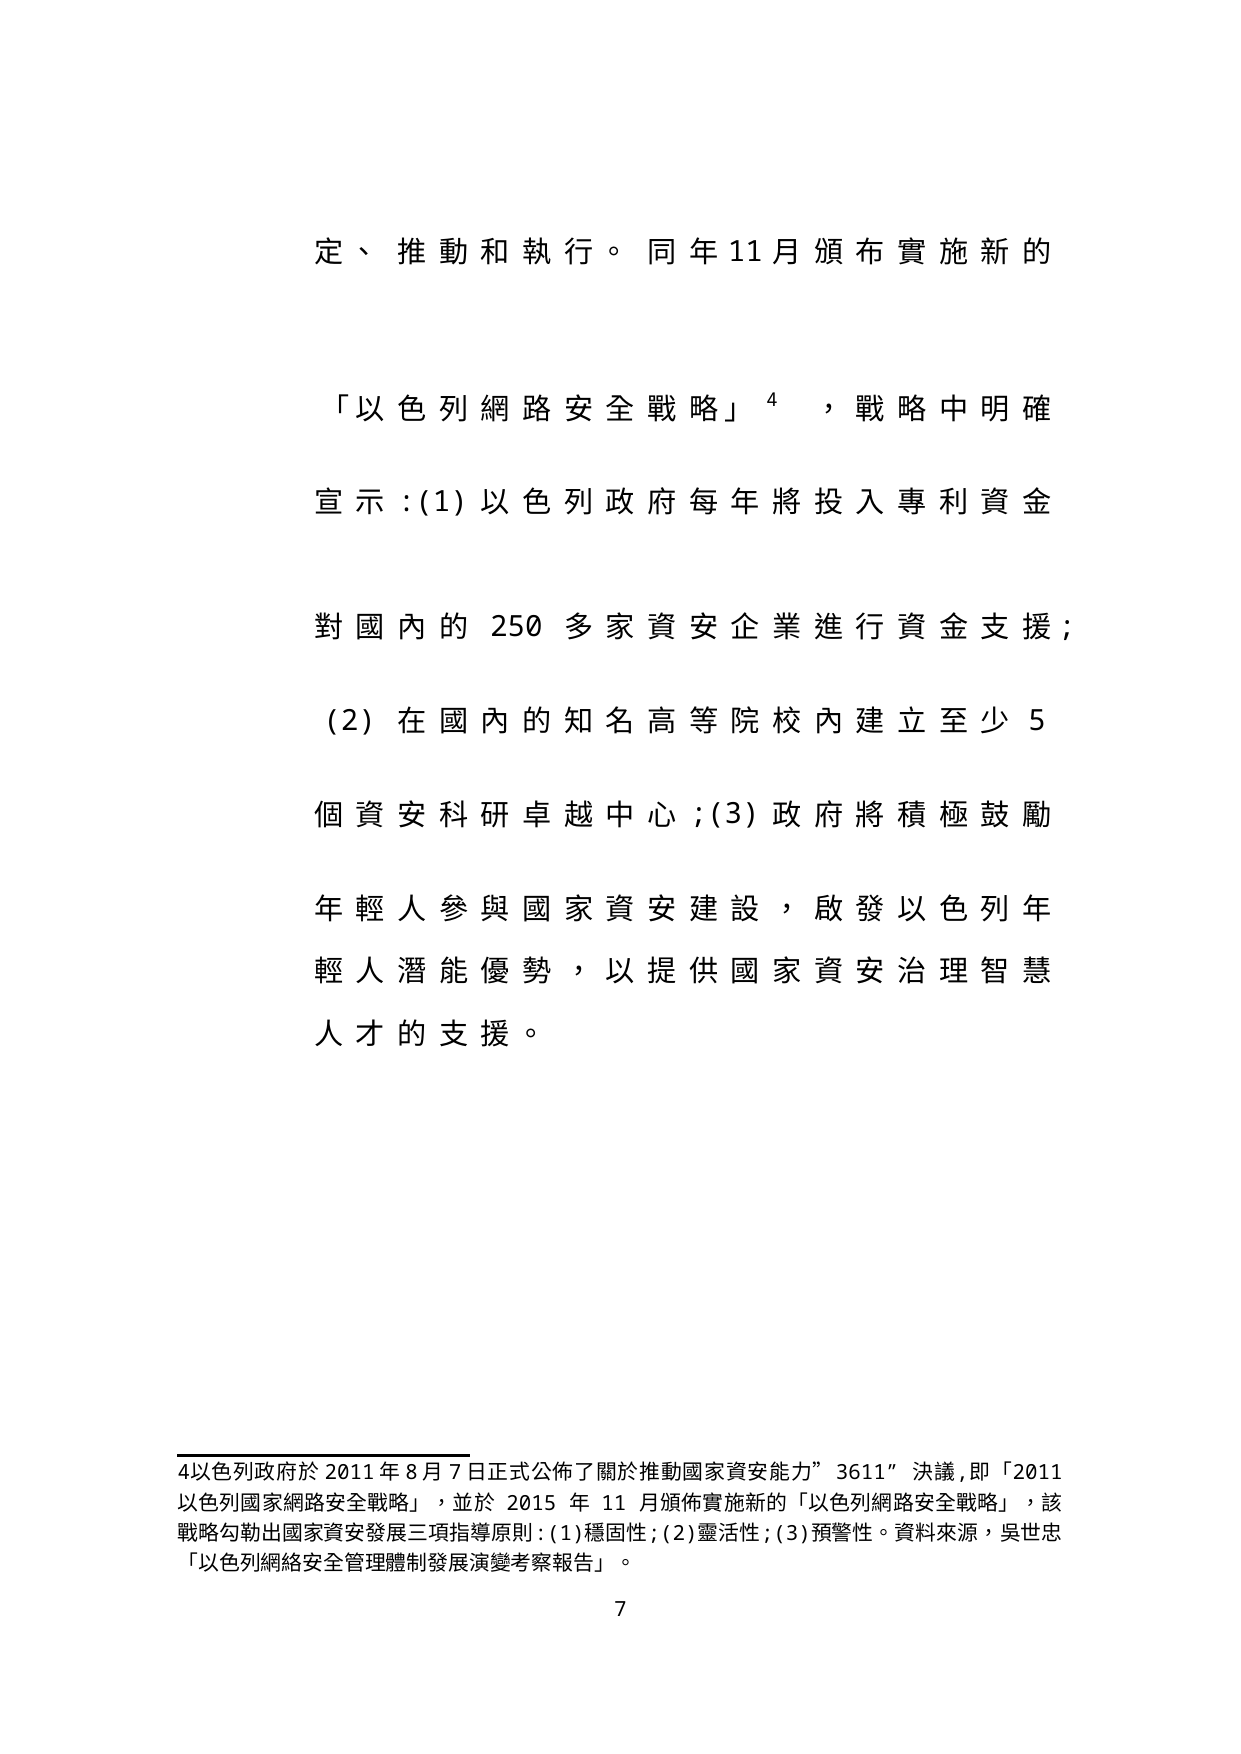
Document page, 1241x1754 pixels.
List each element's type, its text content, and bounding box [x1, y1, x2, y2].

text 另為應對日益複雜的資安威脅，於2015年成立資訊安全監管機構(Israel National Cyber Aouthority,INCA)，負責資安法規制定、推動和執行。同年11月頒布實施新的「以色列網路安全戰略」，戰略中明確宣示:(1)以色列政府每年將投入專利資金對國內的250多家資安企業進行資金支援;(2)在國內的知名高等院校內建立至少5個資安科研卓越中心;(3)政府將積極鼓勵年輕人參與國家資安建設，啟發以色列年輕人潛能優勢，以提供國家資安治理智慧人才的支援。 [271, 177, 1058, 1052]
text 以色列政府於2011年8月7日正式公佈了關於推動國家資安能力”3611” 決議,即「2011 以色列國家網路安全戰略」，並於 2015 年 11 月頒佈實施新的「以色列網路安全戰略」，該戰略勾勒出國家資安發展三項指導原則:(1)穩固性;(2)靈活性;(3)預警性。資料來源，吳世忠「以色列網絡安全管理體制發展演變考察報告」。 [177, 1456, 1063, 1577]
